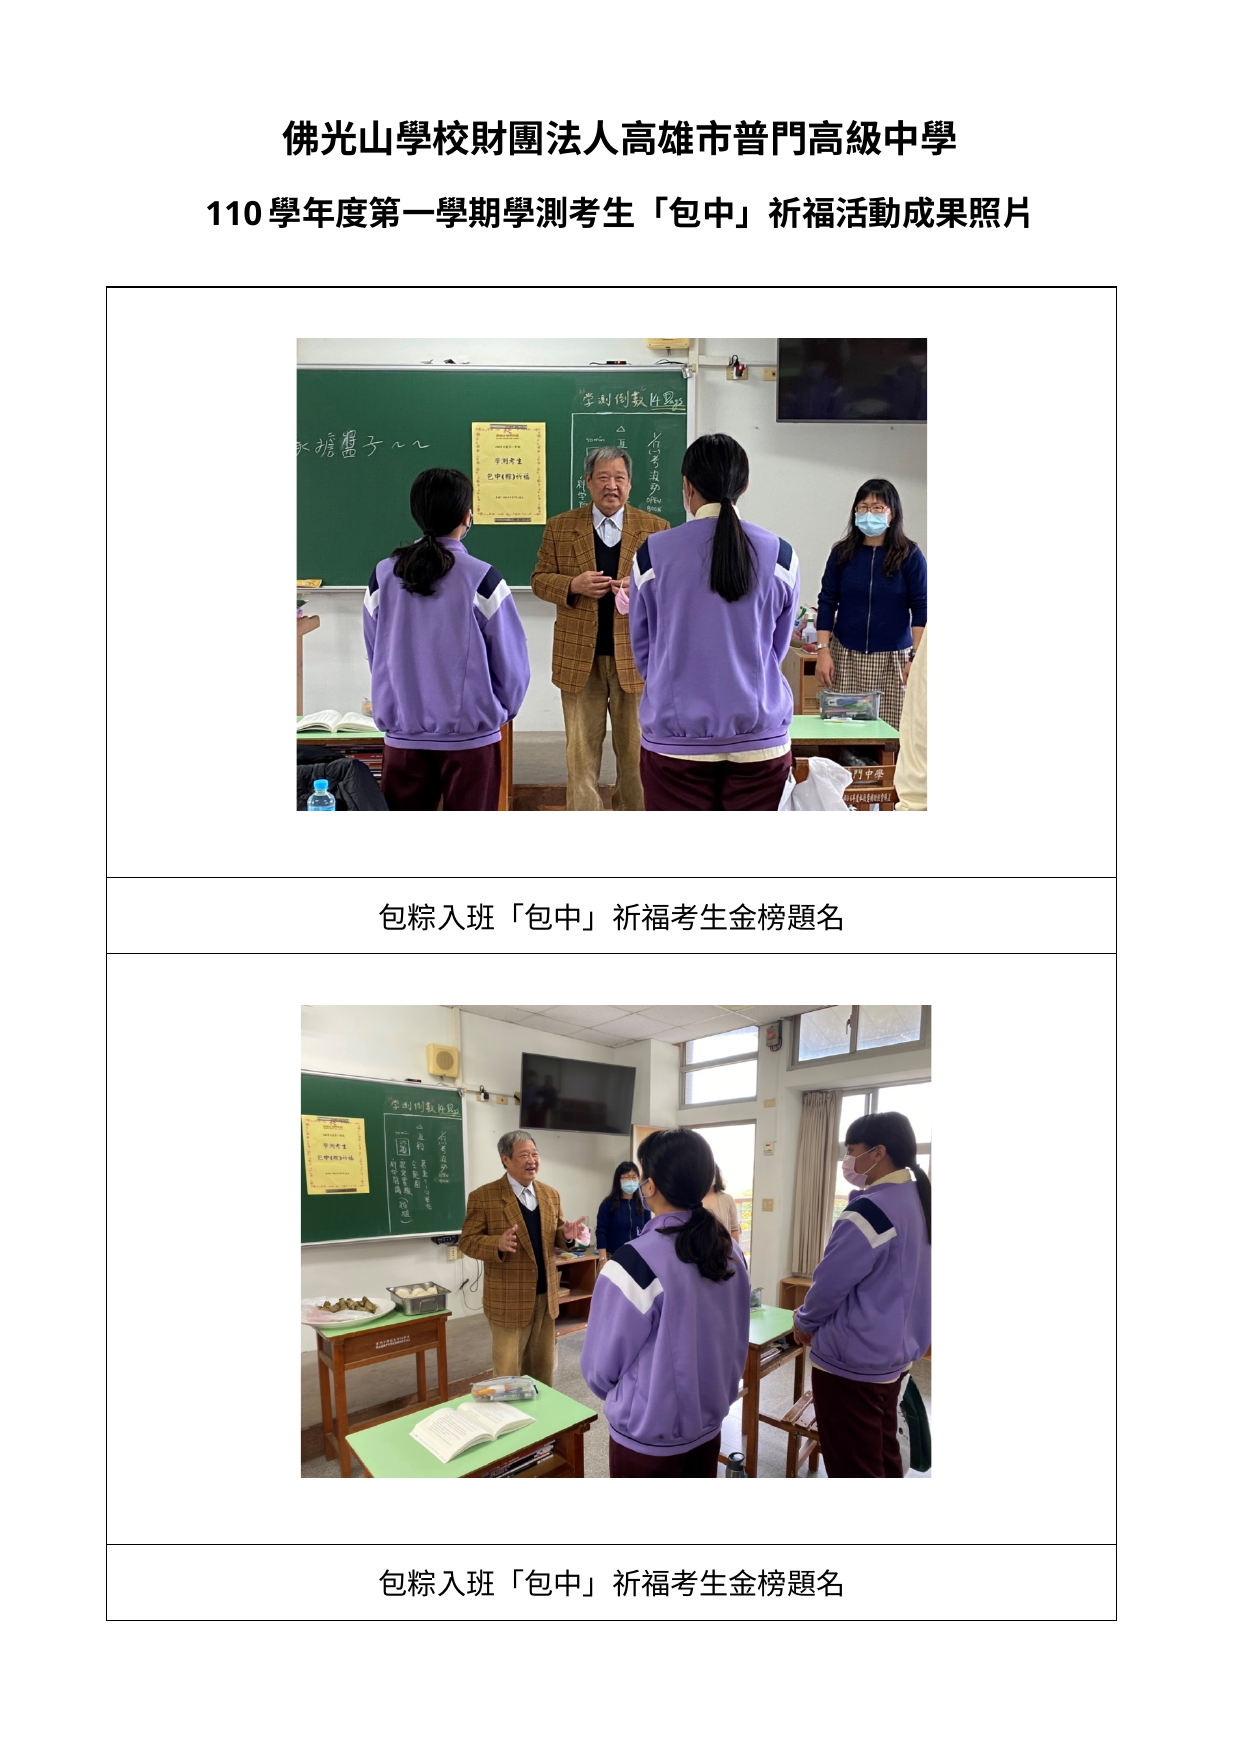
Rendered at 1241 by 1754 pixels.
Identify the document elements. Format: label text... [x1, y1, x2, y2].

picture [296, 338, 928, 811]
table_cell 包粽入班「包中」祈福考生金榜題名 [107, 878, 1116, 953]
table_cell [107, 954, 1116, 1543]
text 佛光山學校財團法人高雄市普門高級中學 [118, 99, 1122, 174]
text 110學年度第一學期學測考生「包中」祈福活動成果照片 [118, 174, 1122, 249]
table_header [107, 288, 1116, 877]
table_cell 包粽入班「包中」祈福考生金榜題名 [107, 1545, 1116, 1619]
picture [300, 1005, 932, 1478]
